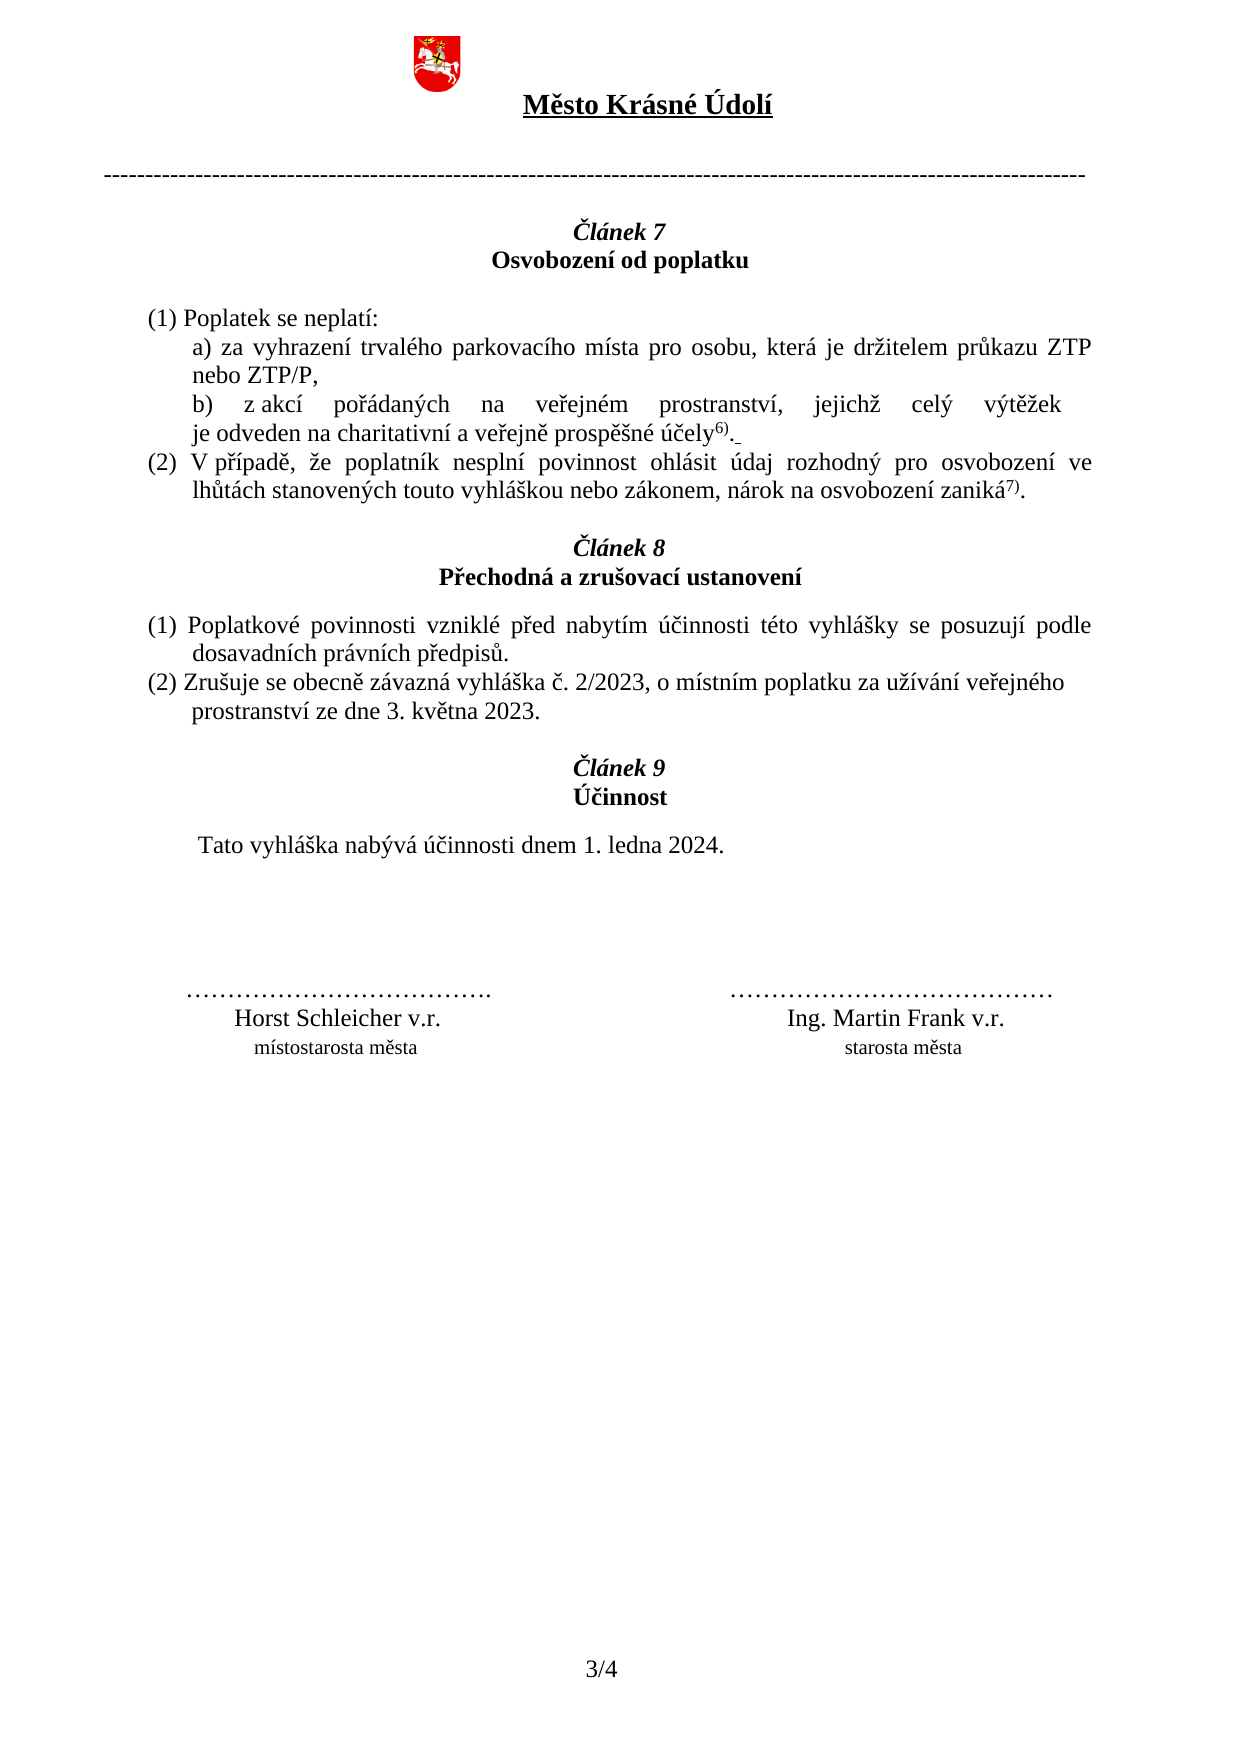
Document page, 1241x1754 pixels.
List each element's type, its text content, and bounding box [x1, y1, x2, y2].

text a) za vyhrazení trvalého parkovacího místa pro osobu, která je držitelem průkazu ZTP nebo ZTP/P, [148, 332, 1093, 389]
text Horst Schleicher v.r. Ing. Martin Frank v.r. [148, 1003, 1093, 1031]
text Účinnost [148, 782, 1093, 811]
text (1) Poplatek se neplatí: [148, 303, 1093, 332]
text ………………………………. ………………………………… [148, 974, 1093, 1003]
text prostranství ze dne 3. května 2023. [148, 696, 1093, 725]
text místostarosta města starosta města [148, 1031, 1093, 1060]
text Článek 7 [148, 217, 1093, 246]
text (2) V případě, že poplatník nesplní povinnost ohlásit údaj rozhodný pro osvobození ve lhůtách stanovených touto vyhláškou nebo zákonem, nárok na osvobození zaniká7). [148, 447, 1093, 504]
text (1) Poplatkové povinnosti vzniklé před nabytím účinnosti této vyhlášky se posuzují podle dosavadních právních předpisů. [148, 610, 1093, 667]
text Tato vyhláška nabývá účinnosti dnem 1. ledna 2024. [148, 830, 1093, 859]
text b) z akcí pořádaných na veřejném prostranství, jejichž celý výtěžek je odveden na charitativní a veřejně prospěšné účely6). [148, 389, 1093, 447]
text Osvobození od poplatku [148, 246, 1093, 274]
text Článek 8 [148, 533, 1093, 562]
text Článek 9 [148, 753, 1093, 782]
text (2) Zrušuje se obecně závazná vyhláška č. 2/2023, o místním poplatku za užívání veřejného [148, 667, 1093, 696]
text Přechodná a zrušovací ustanovení [148, 562, 1093, 591]
